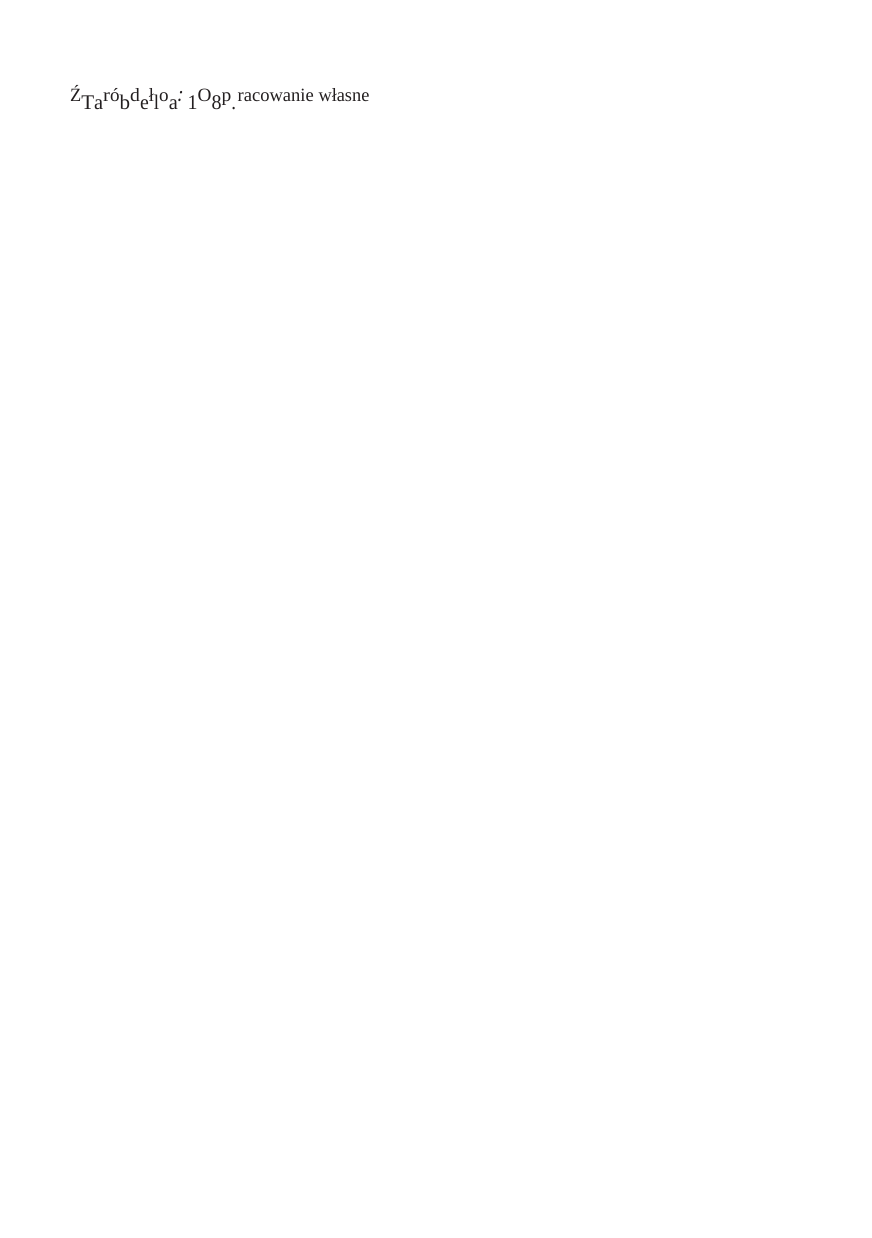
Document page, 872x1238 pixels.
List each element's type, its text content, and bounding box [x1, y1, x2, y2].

text ŹTaróbdełloa: 1O8p.racowanie własne [70, 81, 872, 114]
